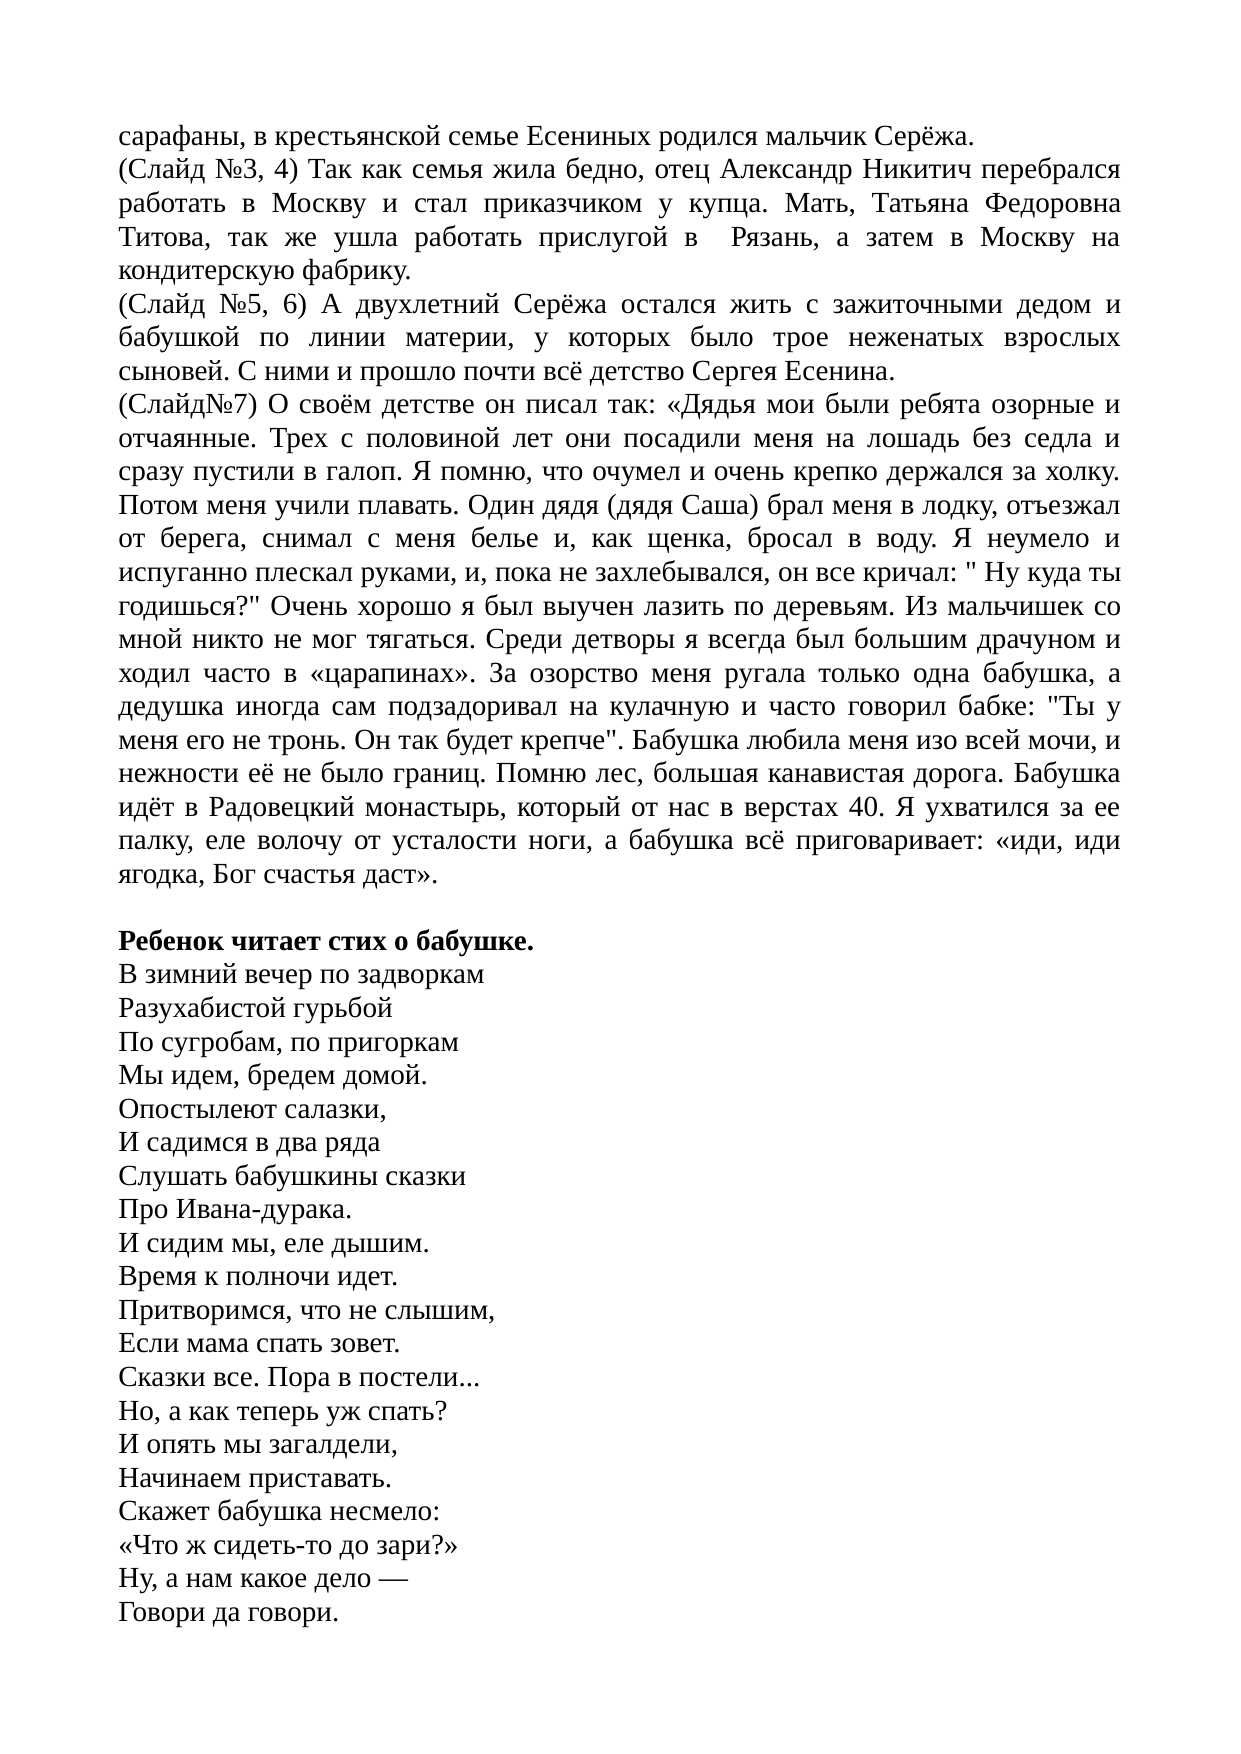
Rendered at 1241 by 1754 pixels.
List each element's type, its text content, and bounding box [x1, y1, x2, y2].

text По сугробам, по пригоркам [118, 1024, 1122, 1057]
text Говори да говори. [118, 1594, 1122, 1627]
text «Что ж сидеть-то до зари?» [118, 1527, 1122, 1560]
text И садимся в два ряда [118, 1124, 1122, 1158]
text Но, а как теперь уж спать? [118, 1393, 1122, 1426]
text Время к полночи идет. [118, 1258, 1122, 1292]
text Опостылеют салазки, [118, 1091, 1122, 1124]
text Скажет бабушка несмело: [118, 1493, 1122, 1527]
text Ребенок читает стих о бабушке. [118, 923, 1122, 957]
text Притворимся, что не слышим, [118, 1292, 1122, 1326]
text Разухабистой гурьбой [118, 990, 1122, 1024]
text (Слайд№7) О своём детстве он писал так: «Дядья мои были ребята озорные и отчаянные. Трех с половиной лет они посадили меня на лошадь без седла и сразу пустили в галоп. Я помню, что очумел и очень крепко держался за холку. Потом меня учили плавать. Один дядя (дядя Саша) брал меня в лодку, отъезжал от берега, снимал с меня белье и, как щенка, бросал в воду. Я неумело и испуганно плескал руками, и, пока не захлебывался, он все кричал: " Ну куда ты годишься?" Очень хорошо я был выучен лазить по деревьям. Из мальчишек со мной никто не мог тягаться. Среди детворы я всегда был большим драчуном и ходил часто в «царапинах». За озорство меня ругала только одна бабушка, а дедушка иногда сам подзадоривал на кулачную и часто говорил бабке: "Ты у меня его не тронь. Он так будет крепче". Бабушка любила меня изо всей мочи, и нежности её не было границ. Помню лес, большая канавистая дорога. Бабушка идёт в Радовецкий монастырь, который от нас в верстах 40. Я ухватился за ее палку, еле волочу от усталости ноги, а бабушка всё приговаривает: «иди, иди ягодка, Бог счастья даст». [118, 386, 1122, 889]
text Про Ивана-дурака. [118, 1191, 1122, 1225]
text Слушать бабушкины сказки [118, 1158, 1122, 1191]
text Ну, а нам какое дело — [118, 1560, 1122, 1594]
text В зимний вечер по задворкам [118, 957, 1122, 990]
text Сказки все. Пора в постели... [118, 1359, 1122, 1393]
text (Слайд №5, 6) А двухлетний Серёжа остался жить с зажиточными дедом и бабушкой по линии материи, у которых было трое неженатых взрослых сыновей. С ними и прошло почти всё детство Сергея Есенина. [118, 286, 1122, 386]
text Мы идем, бредем домой. [118, 1057, 1122, 1091]
text Начинаем приставать. [118, 1460, 1122, 1493]
text Если мама спать зовет. [118, 1326, 1122, 1359]
text сарафаны, в крестьянской семье Есениных родился мальчик Серёжа. [118, 118, 1122, 152]
text И сидим мы, еле дышим. [118, 1225, 1122, 1258]
text (Слайд №3, 4) Так как семья жила бедно, отец Александр Никитич перебрался работать в Москву и стал приказчиком у купца. Мать, Татьяна Федоровна Титова, так же ушла работать прислугой в Рязань, а затем в Москву на кондитерскую фабрику. [118, 152, 1122, 286]
text И опять мы загалдели, [118, 1426, 1122, 1460]
